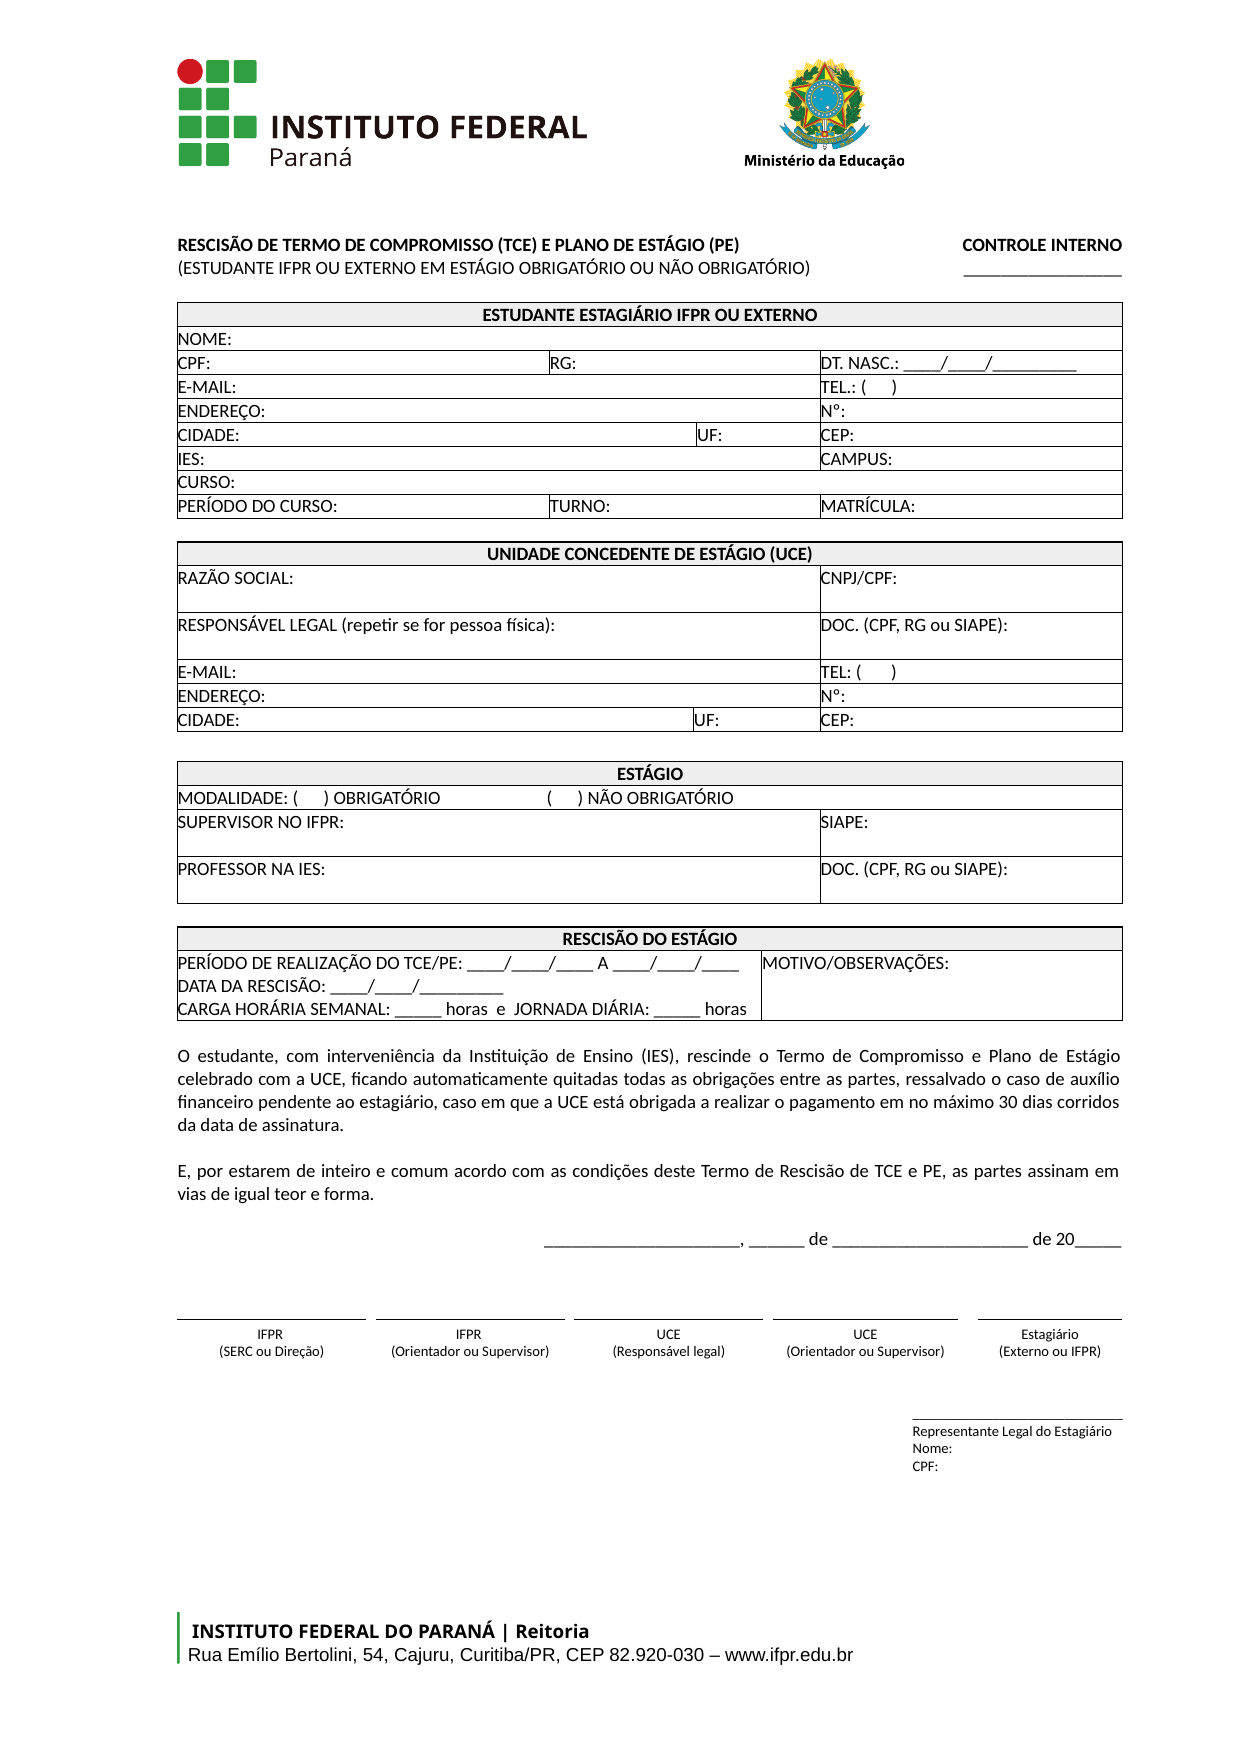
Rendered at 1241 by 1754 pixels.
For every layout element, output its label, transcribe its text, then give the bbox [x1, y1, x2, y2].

table_header [958, 1319, 978, 1366]
table_cell PROFESSOR NA IES: [178, 857, 820, 902]
table_cell DT. NASC.: ____/____/_________ [821, 351, 1122, 374]
table_cell Nº: [821, 399, 1122, 422]
table_cell PERÍODO DO CURSO: [178, 495, 549, 517]
table_header [565, 1319, 574, 1366]
table_cell TURNO: [550, 495, 820, 517]
table_cell RESPONSÁVEL LEGAL (repetir se for pessoa física): [178, 613, 820, 659]
table_cell UF: [694, 708, 820, 731]
text O estudante, com interveniência da Instituição de Ensino (IES), rescinde o Termo de Compromisso e Plano de Estágio celebrado com a UCE, ficando automaticamente quitadas todas as obrigações entre as partes, ressalvado o caso de auxílio financeiro pendente ao estagiário, caso em que a UCE está obrigada a realizar o pagamento em no máximo 30 dias corridos da data de assinatura. [177, 1044, 1122, 1136]
table_cell ENDEREÇO: [178, 399, 820, 422]
table_header [366, 1319, 376, 1366]
table_cell E-MAIL: [178, 660, 820, 683]
table_cell RAZÃO SOCIAL: [178, 566, 820, 612]
table_header IFPR (Orientador ou Supervisor) [376, 1320, 564, 1366]
table_header Estagiário (Externo ou IFPR) [978, 1320, 1122, 1366]
table_cell UF: [697, 423, 820, 446]
table_header UCE (Responsável legal) [574, 1320, 763, 1366]
table_cell CURSO: [178, 471, 1122, 493]
text RESCISÃO DE TERMO DE COMPROMISSO (TCE) E PLANO DE ESTÁGIO (PE) CONTROLE INTERNO [177, 233, 1122, 256]
table_cell PERÍODO DE REALIZAÇÃO DO TCE/PE: ____/____/____ A ____/____/____ DATA DA RESCISÃO: ____/____/_________ CARGA HORÁRIA SEMANAL: _____ horas e JORNADA DIÁRIA: _____ horas [178, 951, 761, 1020]
table_cell DOC. (CPF, RG ou SIAPE): [821, 613, 1122, 659]
table_cell ENDEREÇO: [178, 684, 820, 707]
table_cell CAMPUS: [821, 447, 1122, 469]
table_cell SUPERVISOR NO IFPR: [178, 810, 820, 856]
table_cell CNPJ/CPF: [821, 566, 1122, 612]
table_cell TEL: ( ) [821, 660, 1122, 683]
table_header UCE (Orientador ou Supervisor) [773, 1320, 958, 1366]
picture [147, 1582, 209, 1693]
text E, por estarem de inteiro e comum acordo com as condições deste Termo de Rescisão de TCE e PE, as partes assinam em vias de igual teor e forma. [177, 1159, 1122, 1204]
table_cell CEP: [821, 708, 1122, 731]
table_cell MATRÍCULA: [821, 495, 1122, 517]
table_cell IES: [178, 447, 820, 469]
table_cell RG: [550, 351, 820, 374]
text (ESTUDANTE IFPR OU EXTERNO EM ESTÁGIO OBRIGATÓRIO OU NÃO OBRIGATÓRIO) _________________ [177, 256, 1122, 279]
table_cell Nº: [821, 684, 1122, 707]
table_cell NOME: [178, 327, 1122, 350]
text _____________________, ______ de _____________________ de 20_____ [177, 1227, 1122, 1250]
table_header IFPR (SERC ou Direção) [177, 1320, 366, 1366]
table_header [763, 1319, 772, 1366]
table_cell MODALIDADE: ( ) OBRIGATÓRIO ( ) NÃO OBRIGATÓRIO [178, 786, 1122, 809]
table_cell CEP: [821, 423, 1122, 446]
table_cell TEL.: ( ) [821, 375, 1122, 398]
table_cell CIDADE: [178, 708, 693, 731]
picture [177, 59, 905, 169]
table_cell CPF: [178, 351, 549, 374]
table_cell DOC. (CPF, RG ou SIAPE): [821, 857, 1122, 902]
table_cell E-MAIL: [178, 375, 820, 398]
table_cell CIDADE: [178, 423, 696, 446]
table_cell SIAPE: [821, 810, 1122, 856]
table_cell MOTIVO/OBSERVAÇÕES: [762, 951, 1122, 1020]
